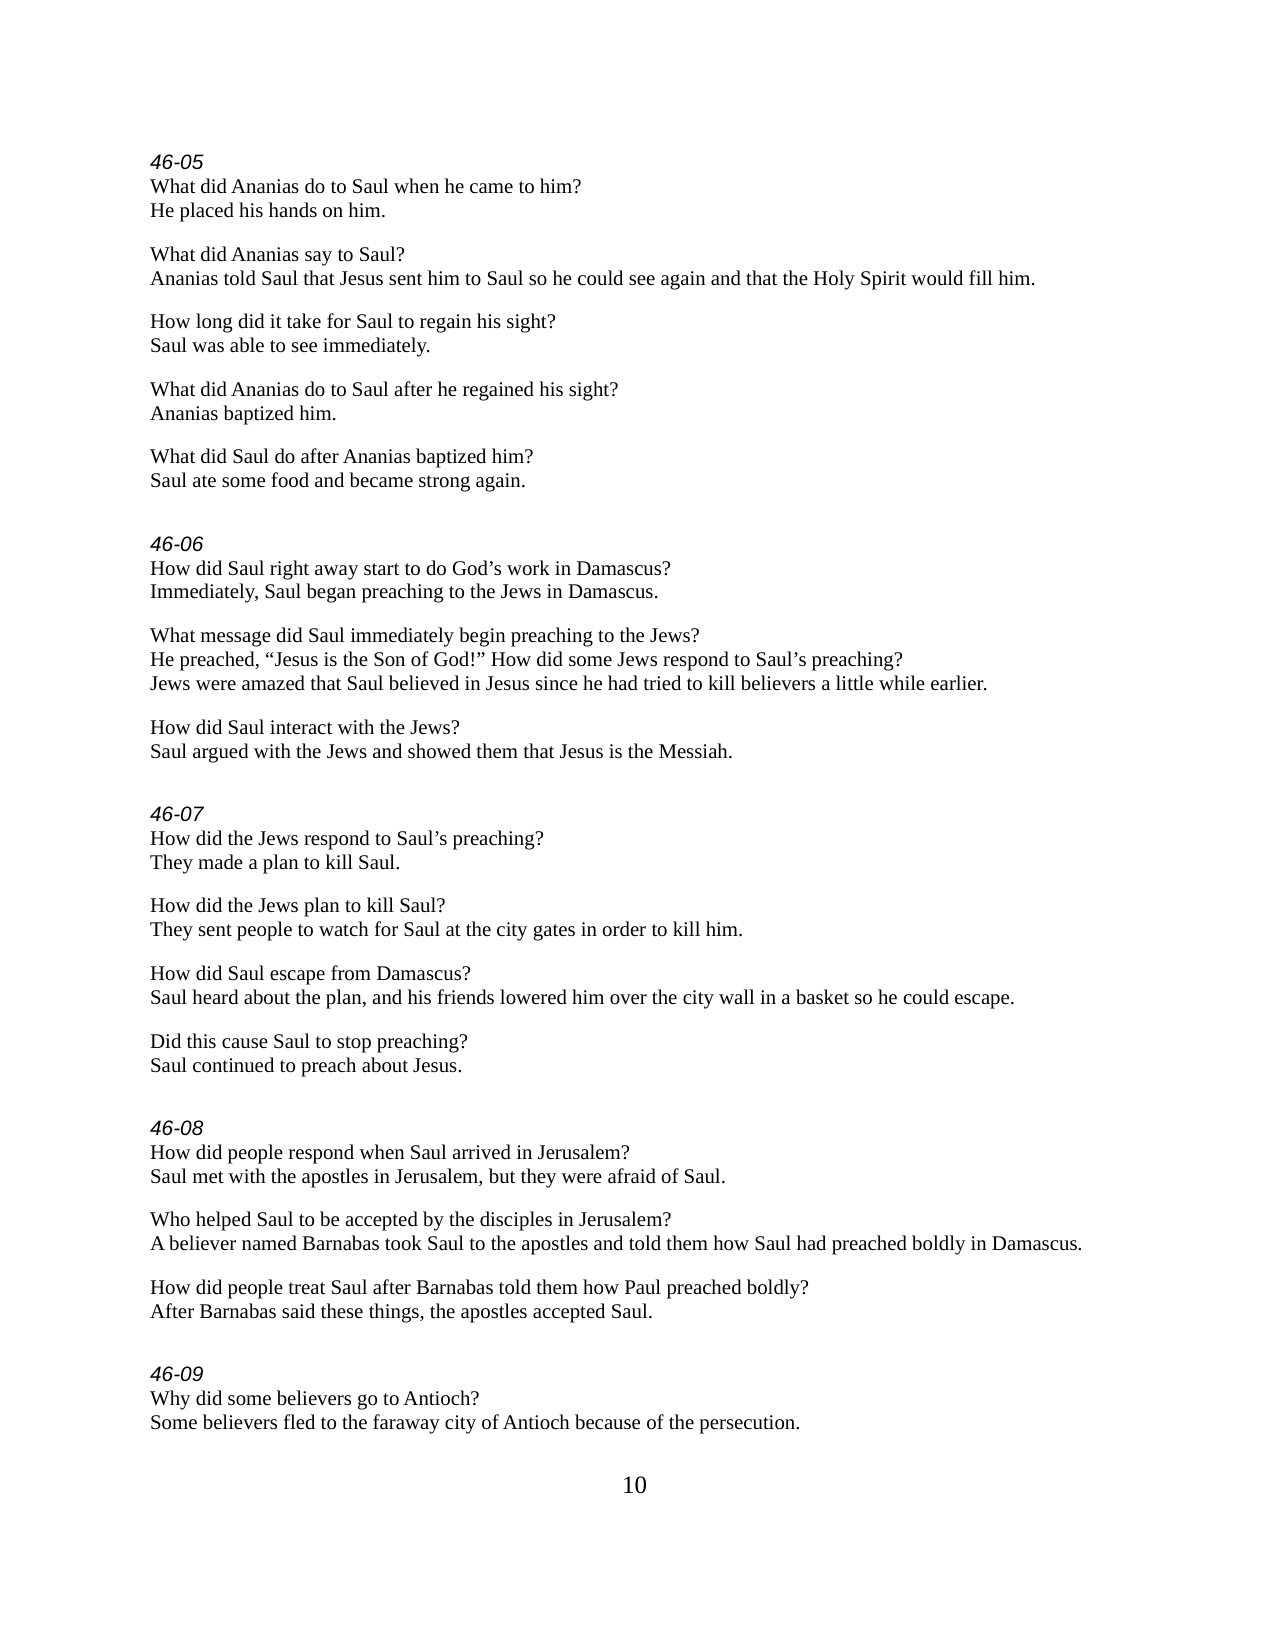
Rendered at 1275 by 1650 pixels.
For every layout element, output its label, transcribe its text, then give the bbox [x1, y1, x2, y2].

text What did Saul do after Ananias baptized him? Saul ate some food and became strong again. [150, 444, 1125, 492]
text How did Saul escape from Damascus? Saul heard about the plan, and his friends lowered him over the city wall in a basket so he could escape. [150, 961, 1125, 1009]
subtitle 46-08 [150, 1116, 1125, 1139]
subtitle 46-05 [150, 150, 1125, 174]
text What did Ananias say to Saul? Ananias told Saul that Jesus sent him to Saul so he could see again and that the Holy Spirit would fill him. [150, 242, 1125, 290]
text Did this cause Saul to stop preaching? Saul continued to preach about Jesus. [150, 1028, 1125, 1077]
text How long did it take for Saul to regain his sight? Saul was able to see immediately. [150, 309, 1125, 357]
text How did Saul right away start to do God’s work in Damascus? Immediately, Saul began preaching to the Jews in Damascus. [150, 555, 1125, 603]
text How did people treat Saul after Barnabas told them how Paul preached boldly? After Barnabas said these things, the apostles accepted Saul. [150, 1275, 1125, 1323]
text How did the Jews plan to kill Saul? They sent people to watch for Saul at the city gates in order to kill him. [150, 893, 1125, 941]
text How did Saul interact with the Jews? Saul argued with the Jews and showed them that Jesus is the Messiah. [150, 715, 1125, 763]
text How did the Jews respond to Saul’s preaching? They made a plan to kill Saul. [150, 826, 1125, 874]
text Who helped Saul to be accepted by the disciples in Jerusalem? A believer named Barnabas took Saul to the apostles and told them how Saul had preached boldly in Damascus. [150, 1207, 1125, 1255]
subtitle 46-09 [150, 1362, 1125, 1386]
subtitle 46-07 [150, 802, 1125, 826]
text Why did some believers go to Antioch? Some believers fled to the faraway city of Antioch because of the persecution. [150, 1386, 1125, 1434]
text What message did Saul immediately begin preaching to the Jews? He preached, “Jesus is the Son of God!” How did some Jews respond to Saul’s preaching? Jews were amazed that Saul believed in Jesus since he had tried to kill believers a little while earlier. [150, 623, 1125, 695]
text What did Ananias do to Saul after he regained his sight? Ananias baptized him. [150, 377, 1125, 425]
text What did Ananias do to Saul when he came to him? He placed his hands on him. [150, 174, 1125, 222]
text How did people respond when Saul arrived in Jerusalem? Saul met with the apostles in Jerusalem, but they were afraid of Saul. [150, 1139, 1125, 1188]
subtitle 46-06 [150, 531, 1125, 555]
